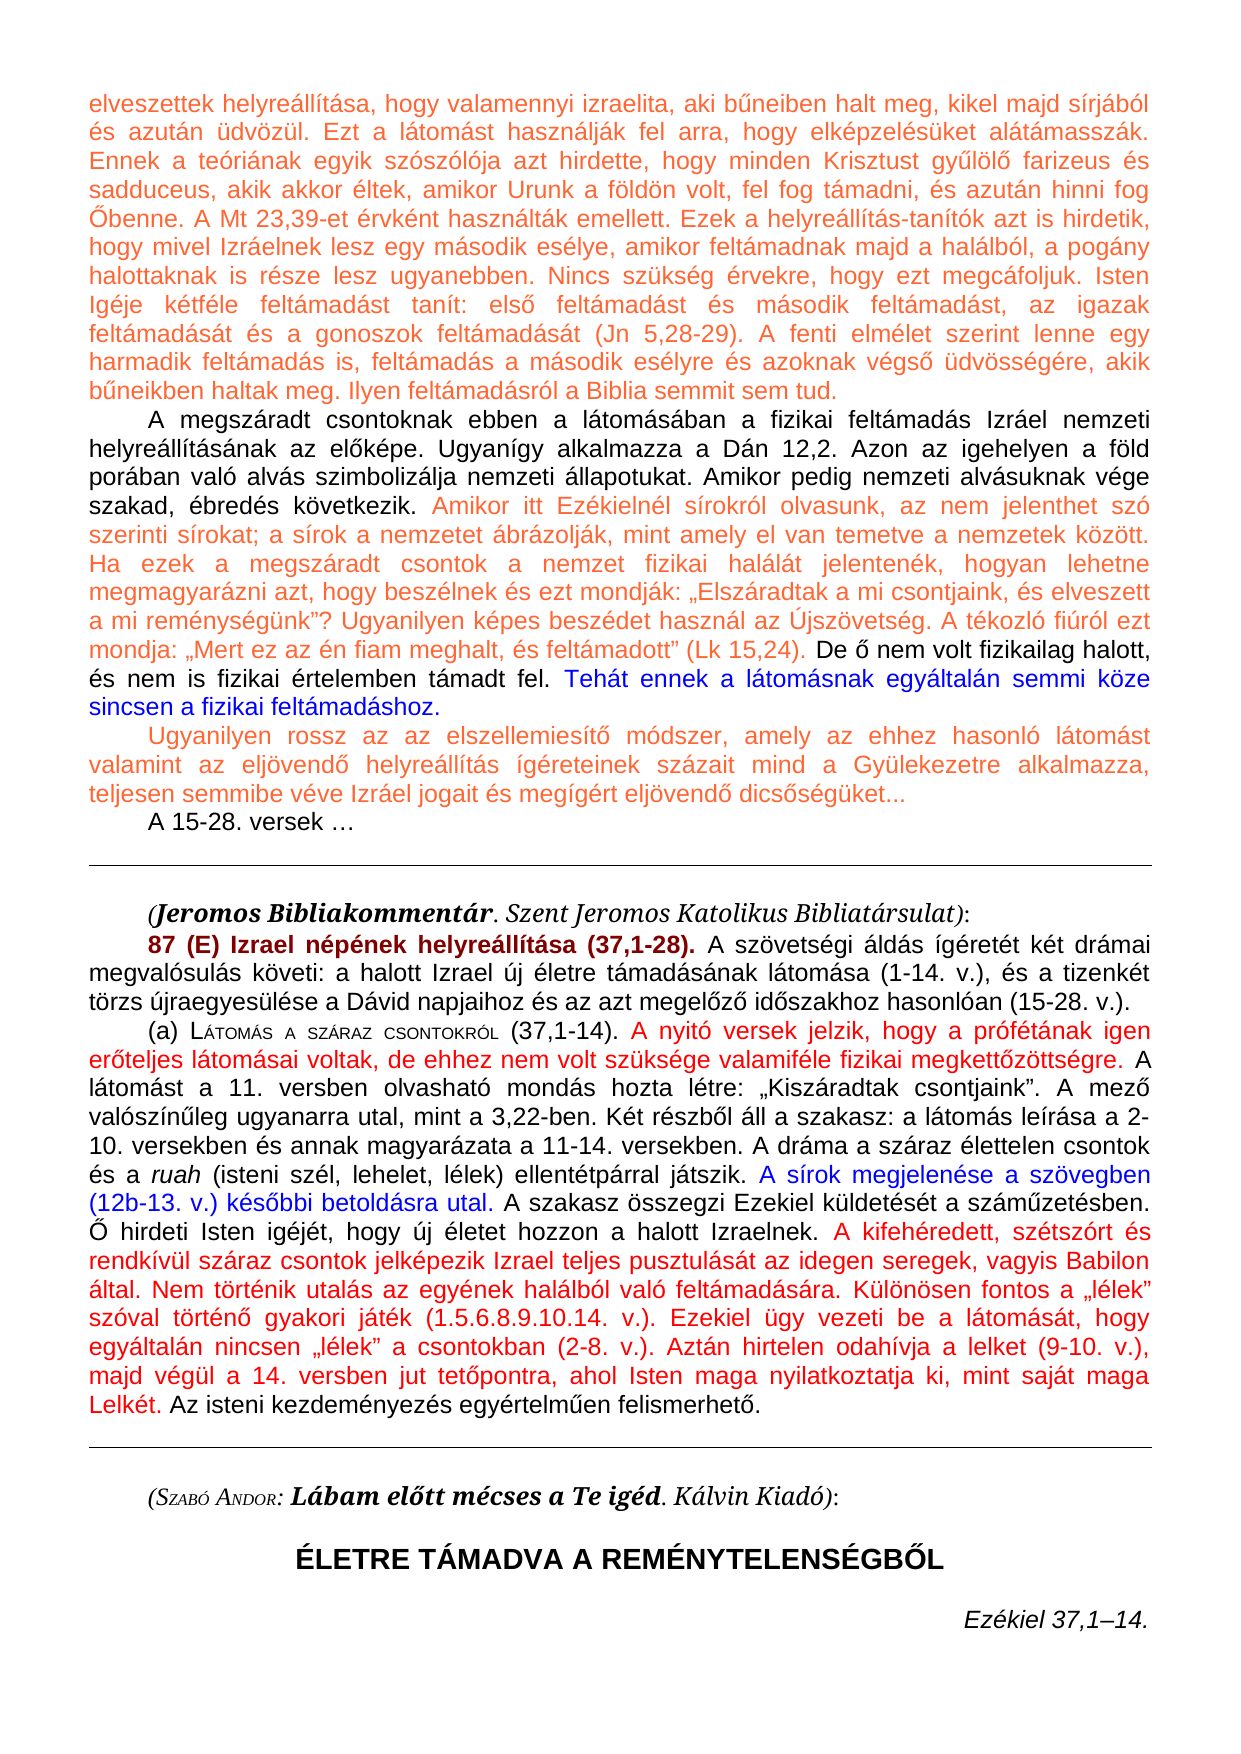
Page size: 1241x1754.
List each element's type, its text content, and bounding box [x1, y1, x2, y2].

text (a) Látomás a száraz csontokról (37,1-14). A nyitó versek jelzik, hogy a prófétának igen erőteljes látomásai voltak, de ehhez nem volt szüksége valamiféle fizikai megkettőzöttségre. A látomást a 11. versben olvasható mondás hozta létre: „Kiszáradtak csontjaink”. A mező valószínűleg ugyanarra utal, mint a 3,22-ben. Két részből áll a szakasz: a látomás leírása a 2-10. versekben és annak magyarázata a 11-14. versekben. A dráma a száraz élettelen csontok és a ruah (isteni szél, lehelet, lélek) ellentétpárral játszik. A sírok megjelenése a szövegben (12b-13. v.) későbbi betoldásra utal. A szakasz összegzi Ezekiel küldetését a száműzetésben. Ő hirdeti Isten igéjét, hogy új életet hozzon a halott Izraelnek. A kifehéredett, szétszórt és rendkívül száraz csontok jelképezik Izrael teljes pusztulását az idegen seregek, vagyis Babilon által. Nem történik utalás az egyének halálból való feltámadására. Különösen fontos a „lélek” szóval történő gyakori játék (1.5.6.8.9.10.14. v.). Ezekiel ügy vezeti be a látomását, hogy egyáltalán nincsen „lélek” a csontokban (2-8. v.). Aztán hirtelen odahívja a lelket (9-10. v.), majd végül a 14. versben jut tetőpontra, ahol Isten maga nyilatkoztatja ki, mint saját maga Lelkét. Az isteni kezdeményezés egyértelműen felismerhető. [88, 1016, 1152, 1418]
text A 15-28. versek … [88, 807, 1152, 836]
text Ugyanilyen rossz az az elszellemiesítő módszer, amely az ehhez hasonló látomást valamint az eljövendő helyreállítás ígéreteinek százait mind a Gyülekezetre alkalmazza, teljesen semmibe véve Izráel jogait és megígért eljövendő dicsőségüket... [88, 721, 1152, 807]
text elveszettek helyreállítása, hogy valamennyi izraelita, aki bűneiben halt meg, kikel majd sírjából és azután üdvözül. Ezt a látomást használják fel arra, hogy elképzelésüket alátámasszák. Ennek a teóriának egyik szószólója azt hirdette, hogy minden Krisztust gyűlölő farizeus és sadduceus, akik akkor éltek, amikor Urunk a földön volt, fel fog támadni, és azután hinni fog Őbenne. A Mt 23,39-et érvként használták emellett. Ezek a helyreállítás-tanítók azt is hirdetik, hogy mivel Izráelnek lesz egy második esélye, amikor feltámadnak majd a halálból, a pogány halottaknak is része lesz ugyanebben. Nincs szükség érvekre, hogy ezt megcáfoljuk. Isten Igéje kétféle feltámadást tanít: első feltámadást és második feltámadást, az igazak feltámadását és a gonoszok feltámadását (Jn 5,28-29). A fenti elmélet szerint lenne egy harmadik feltámadás is, feltámadás a második esélyre és azoknak végső üdvösségére, akik bűneikben haltak meg. Ilyen feltámadásról a Biblia semmit sem tud. [88, 88, 1152, 405]
text ÉLETRE TÁMADVA A REMÉNYTELENSÉGBŐL [88, 1542, 1152, 1575]
text A megszáradt csontoknak ebben a látomásában a fizikai feltámadás Izráel nemzeti helyreállításának az előképe. Ugyanígy alkalmazza a Dán 12,2. Azon az igehelyen a föld porában való alvás szimbolizálja nemzeti állapotukat. Amikor pedig nemzeti alvásuknak vége szakad, ébredés következik. Amikor itt Ezékielnél sírokról olvasunk, az nem jelenthet szó szerinti sírokat; a sírok a nemzetet ábrázolják, mint amely el van temetve a nemzetek között. Ha ezek a megszáradt csontok a nemzet fizikai halálát jelentenék, hogyan lehetne megmagyarázni azt, hogy beszélnek és ezt mondják: „Elszáradtak a mi csontjaink, és elveszett a mi reménységünk”? Ugyanilyen képes beszédet használ az Újszövetség. A tékozló fiúról ezt mondja: „Mert ez az én fiam meghalt, és feltámadott” (Lk 15,24). De ő nem volt fizikailag halott, és nem is fizikai értelemben támadt fel. Tehát ennek a látomásnak egyáltalán semmi köze sincsen a fizikai feltámadáshoz. [88, 405, 1152, 721]
text 87 (E) Izrael népének helyreállítása (37,1-28). A szövetségi áldás ígéretét két drámai megvalósulás követi: a halott Izrael új életre támadásának látomása (1-14. v.), és a tizenkét törzs újraegyesülése a Dávid napjaihoz és az azt megelőző időszakhoz hasonlóan (15-28. v.). [88, 930, 1152, 1016]
text (Szabó Andor: Lábam előtt mécses a Te igéd. Kálvin Kiadó): [88, 1478, 1152, 1512]
text Ezékiel 37,1–14. [88, 1605, 1152, 1633]
text (Jeromos Bibliakommentár. Szent Jeromos Katolikus Bibliatársulat): [88, 896, 1152, 930]
